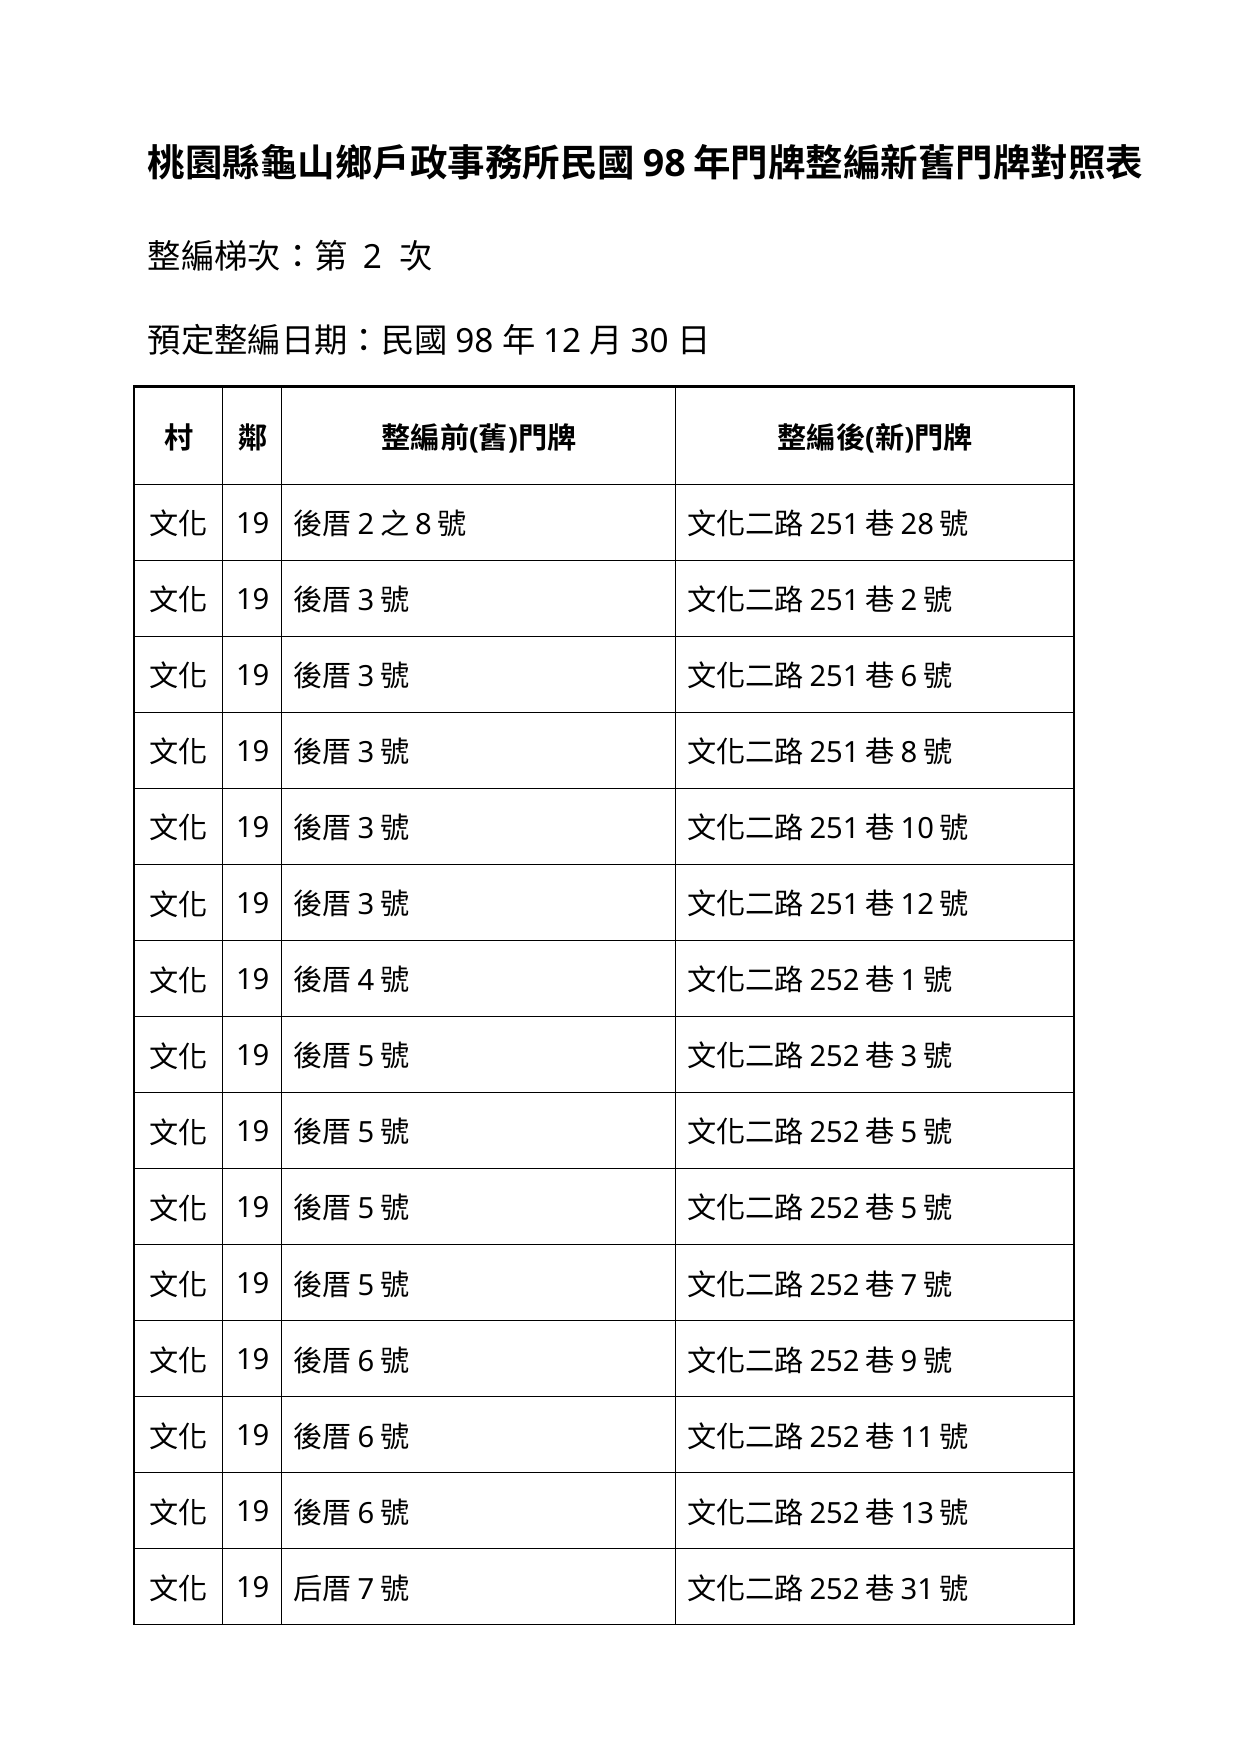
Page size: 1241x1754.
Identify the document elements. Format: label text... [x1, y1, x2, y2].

table_cell 19 [223, 1093, 281, 1168]
table_cell 文化 [135, 1549, 222, 1624]
table_cell 後厝6號 [282, 1473, 675, 1548]
table_cell 文化二路252巷1號 [676, 941, 1073, 1016]
table_cell 文化 [135, 1017, 222, 1092]
table_cell 19 [223, 1169, 281, 1244]
table_cell 文化 [135, 789, 222, 864]
table_cell 19 [223, 561, 281, 636]
table_header 整編後(新)門牌 [676, 388, 1073, 483]
table_cell 後厝4號 [282, 941, 675, 1016]
table_header 鄰 [223, 388, 281, 483]
table_cell 文化二路252巷31號 [676, 1549, 1073, 1624]
table_cell 19 [223, 941, 281, 1016]
table_cell 文化二路252巷5號 [676, 1169, 1073, 1244]
table_cell 後厝5號 [282, 1169, 675, 1244]
table_cell 後厝5號 [282, 1245, 675, 1320]
text 桃園縣龜山鄉戶政事務所民國98年門牌整編新舊門牌對照表 [148, 123, 1152, 198]
table_cell 後厝5號 [282, 1017, 675, 1092]
table_cell 後厝3號 [282, 713, 675, 788]
table_cell 文化二路252巷11號 [676, 1397, 1073, 1472]
table_cell 19 [223, 1245, 281, 1320]
table_cell 文化二路251巷6號 [676, 637, 1073, 712]
table_cell 19 [223, 1473, 281, 1548]
table_cell 文化二路252巷7號 [676, 1245, 1073, 1320]
table_cell 19 [223, 1017, 281, 1092]
table_cell 文化 [135, 561, 222, 636]
table_cell 文化二路252巷5號 [676, 1093, 1073, 1168]
table_cell 後厝3號 [282, 865, 675, 940]
table_header 村 [135, 388, 222, 483]
table_cell 文化二路251巷2號 [676, 561, 1073, 636]
table_cell 19 [223, 713, 281, 788]
table_cell 19 [223, 1549, 281, 1624]
table_cell 文化 [135, 865, 222, 940]
table_cell 文化二路252巷9號 [676, 1321, 1073, 1396]
table_cell 文化 [135, 637, 222, 712]
table_cell 19 [223, 1397, 281, 1472]
table_cell 後厝3號 [282, 561, 675, 636]
table_cell 文化二路251巷8號 [676, 713, 1073, 788]
table_cell 19 [223, 485, 281, 559]
table_cell 19 [223, 789, 281, 864]
table_cell 文化 [135, 1397, 222, 1472]
table_cell 19 [223, 865, 281, 940]
table_cell 文化 [135, 485, 222, 559]
table_cell 文化 [135, 1093, 222, 1168]
table_cell 後厝3號 [282, 789, 675, 864]
table_cell 19 [223, 637, 281, 712]
table_header 整編前(舊)門牌 [282, 388, 675, 483]
table_cell 后厝7號 [282, 1549, 675, 1624]
table_cell 文化二路251巷10號 [676, 789, 1073, 864]
table_cell 後厝6號 [282, 1321, 675, 1396]
table_cell 文化 [135, 941, 222, 1016]
table_cell 後厝5號 [282, 1093, 675, 1168]
text 預定整編日期：民國 98 年 12 月 30 日 [148, 301, 1152, 376]
table_cell 19 [223, 1321, 281, 1396]
text 整編梯次：第 2 次 [148, 217, 1152, 292]
table_cell 後厝2之8號 [282, 485, 675, 559]
table_cell 文化二路252巷13號 [676, 1473, 1073, 1548]
table_cell 文化 [135, 713, 222, 788]
table_cell 後厝3號 [282, 637, 675, 712]
table_cell 文化二路251巷12號 [676, 865, 1073, 940]
table_cell 文化二路252巷3號 [676, 1017, 1073, 1092]
table_cell 文化 [135, 1245, 222, 1320]
table_cell 文化 [135, 1473, 222, 1548]
table_cell 文化 [135, 1321, 222, 1396]
table_cell 後厝6號 [282, 1397, 675, 1472]
table_cell 文化 [135, 1169, 222, 1244]
table_cell 文化二路251巷28號 [676, 485, 1073, 559]
